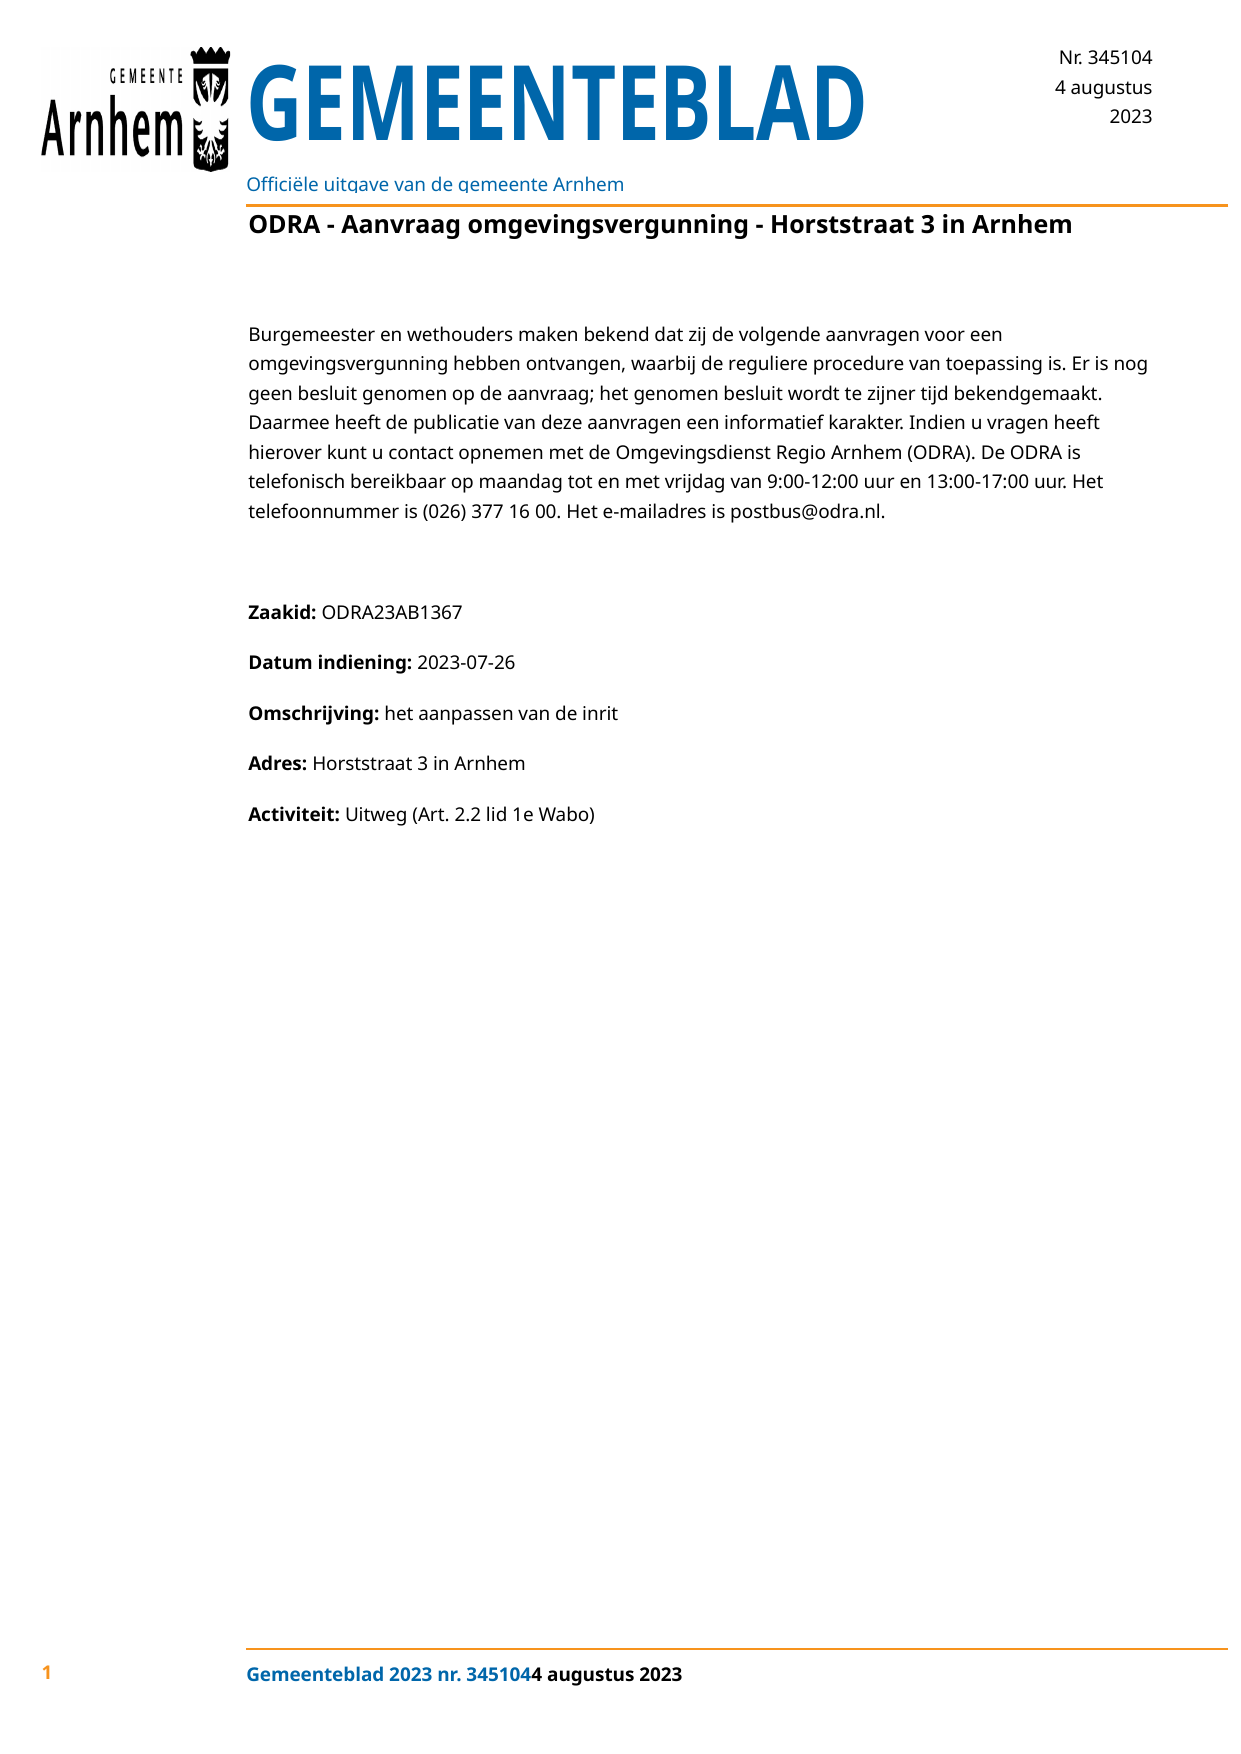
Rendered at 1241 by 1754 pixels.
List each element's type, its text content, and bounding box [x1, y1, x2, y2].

text ODRA - Aanvraag omgevingsvergunning - Horststraat 3 in Arnhem [248, 207, 1152, 241]
text Adres: Horststraat 3 in Arnhem [248, 750, 1152, 776]
text Omschrijving: het aanpassen van de inrit [248, 700, 1152, 726]
text Datum indiening: 2023-07-26 [248, 649, 1152, 675]
text Activiteit: Uitweg (Art. 2.2 lid 1e Wabo) [248, 801, 1152, 826]
text Zaakid: ODRA23AB1367 [248, 599, 1152, 625]
picture [41, 47, 231, 172]
text Burgemeester en wethouders maken bekend dat zij de volgende aanvragen voor een omgevingsvergunning hebben ontvangen, waarbij de reguliere procedure van toepassing is. Er is nog geen besluit genomen op de aanvraag; het genomen besluit wordt te zijner tijd bekendgemaakt. Daarmee heeft de publicatie van deze aanvragen een informatief karakter. Indien u vragen heeft hierover kunt u contact opnemen met de Omgevingsdienst Regio Arnhem (ODRA). De ODRA is telefonisch bereikbaar op maandag tot en met vrijdag van 9:00-12:00 uur en 13:00-17:00 uur. Het telefoonnummer is (026) 377 16 00. Het e-mailadres is postbus@odra.nl. [248, 321, 1152, 524]
